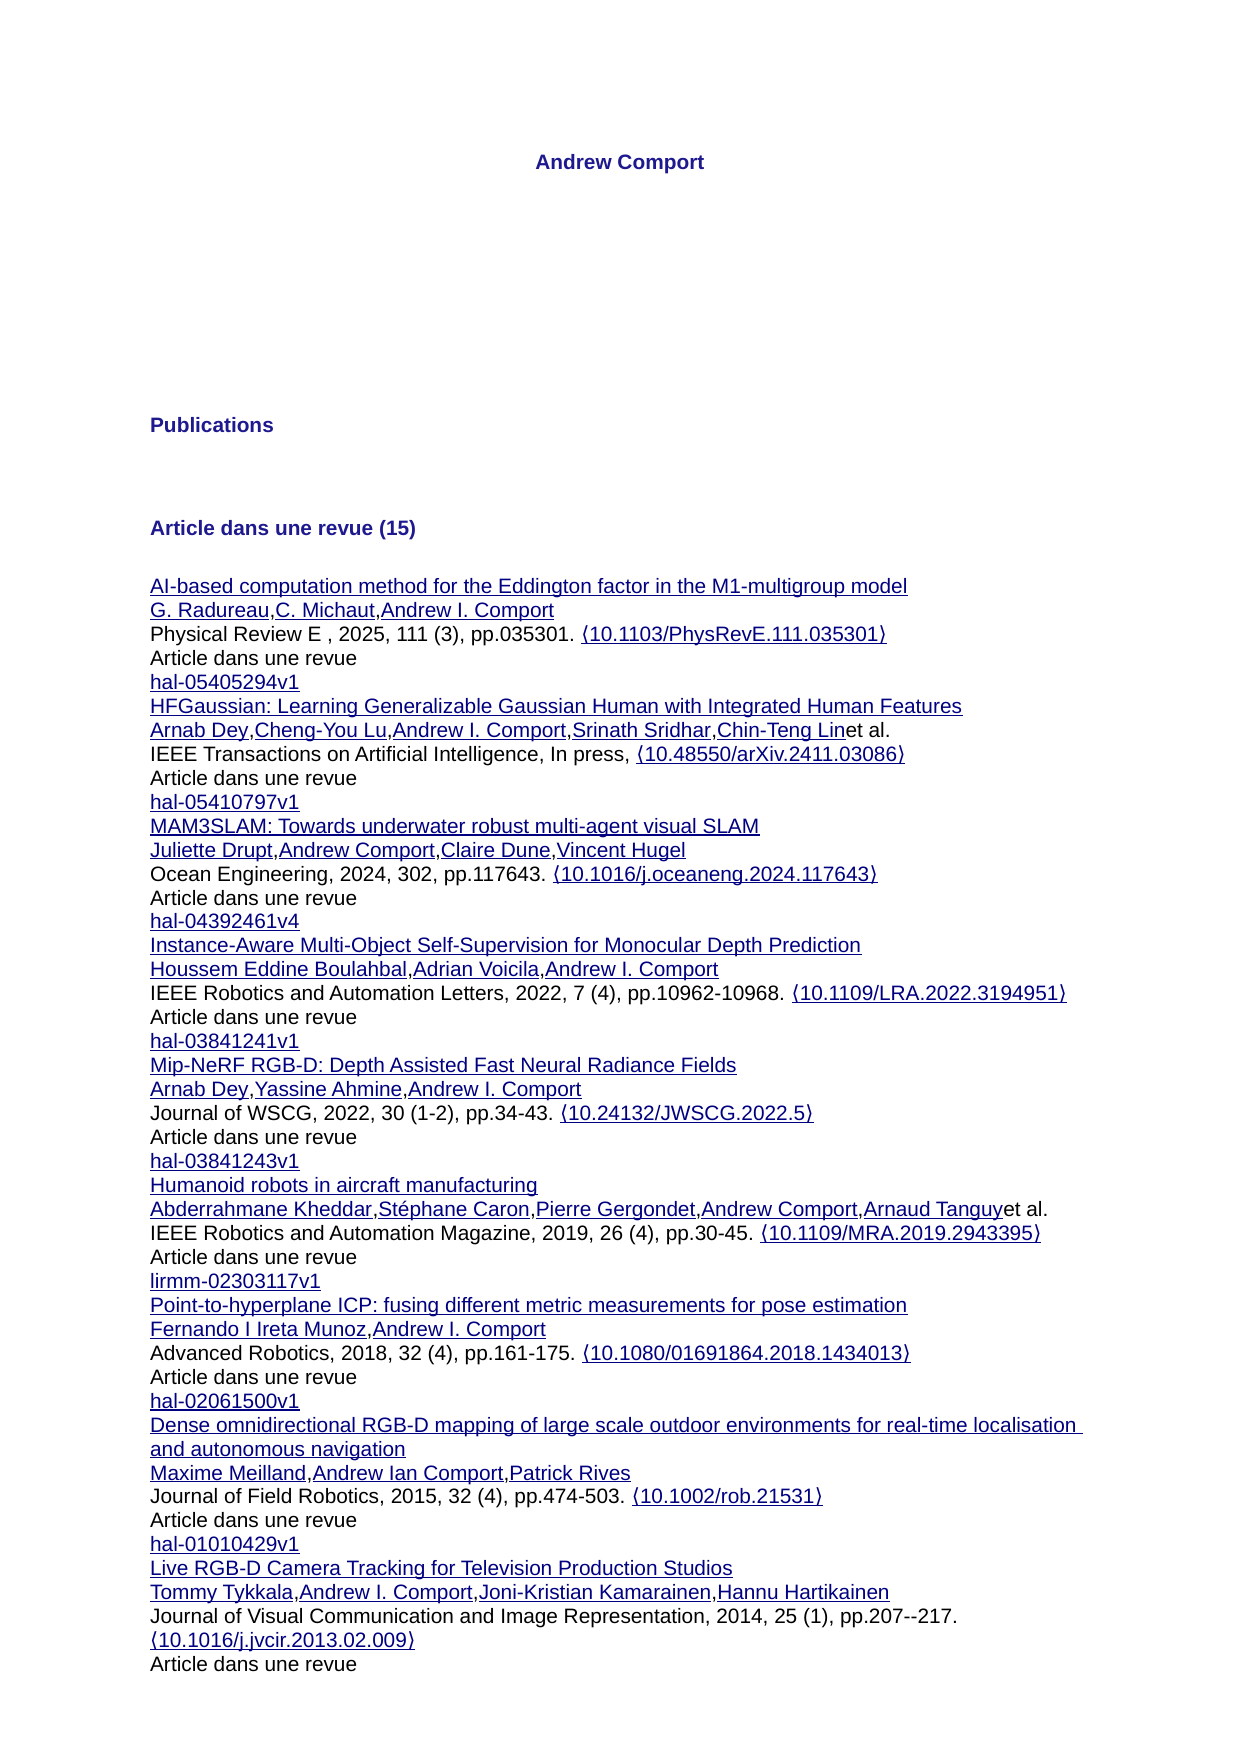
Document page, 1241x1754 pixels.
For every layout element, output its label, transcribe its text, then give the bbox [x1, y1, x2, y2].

table_cell Live RGB-D Camera Tracking for Television Production Studios Tommy Tykkala,Andrew I. Comport,Joni-Kristian Kamarainen,Hannu Hartikainen Journal of Visual Communication and Image Representation, 2014, 25 (1), pp.207--217. ⟨10.1016/j.jvcir.2013.02.009⟩ Article dans une revue [150, 1556, 1090, 1676]
table_header AI-based computation method for the Eddington factor in the M1-multigroup model G. Radureau,C. Michaut,Andrew I. Comport Physical Review E , 2025, 111 (3), pp.035301. ⟨10.1103/PhysRevE.111.035301⟩ Article dans une revue hal-05405294v1 [150, 574, 1090, 694]
subtitle Publications [150, 412, 1090, 436]
table_cell MAM3SLAM: Towards underwater robust multi-agent visual SLAM Juliette Drupt,Andrew Comport,Claire Dune,Vincent Hugel Ocean Engineering, 2024, 302, pp.117643. ⟨10.1016/j.oceaneng.2024.117643⟩ Article dans une revue hal-04392461v4 [150, 814, 1090, 933]
table_cell Humanoid robots in aircraft manufacturing Abderrahmane Kheddar,Stéphane Caron,Pierre Gergondet,Andrew Comport,Arnaud Tanguyet al. IEEE Robotics and Automation Magazine, 2019, 26 (4), pp.30-45. ⟨10.1109/MRA.2019.2943395⟩ Article dans une revue lirmm-02303117v1 [150, 1173, 1090, 1293]
table_cell Dense omnidirectional RGB-D mapping of large scale outdoor environments for real-time localisation and autonomous navigation Maxime Meilland,Andrew Ian Comport,Patrick Rives Journal of Field Robotics, 2015, 32 (4), pp.474-503. ⟨10.1002/rob.21531⟩ Article dans une revue hal-01010429v1 [150, 1413, 1090, 1556]
subtitle Article dans une revue (15) [150, 516, 1090, 539]
table_cell HFGaussian: Learning Generalizable Gaussian Human with Integrated Human Features Arnab Dey,Cheng-You Lu,Andrew I. Comport,Srinath Sridhar,Chin-Teng Linet al. IEEE Transactions on Artificial Intelligence, In press, ⟨10.48550/arXiv.2411.03086⟩ Article dans une revue hal-05410797v1 [150, 694, 1090, 813]
table_cell Instance-Aware Multi-Object Self-Supervision for Monocular Depth Prediction Houssem Eddine Boulahbal,Adrian Voicila,Andrew I. Comport IEEE Robotics and Automation Letters, 2022, 7 (4), pp.10962-10968. ⟨10.1109/LRA.2022.3194951⟩ Article dans une revue hal-03841241v1 [150, 933, 1090, 1053]
table_cell Mip-NeRF RGB-D: Depth Assisted Fast Neural Radiance Fields Arnab Dey,Yassine Ahmine,Andrew I. Comport Journal of WSCG, 2022, 30 (1-2), pp.34-43. ⟨10.24132/JWSCG.2022.5⟩ Article dans une revue hal-03841243v1 [150, 1053, 1090, 1173]
table_cell Point-to-hyperplane ICP: fusing different metric measurements for pose estimation Fernando I Ireta Munoz,Andrew I. Comport Advanced Robotics, 2018, 32 (4), pp.161-175. ⟨10.1080/01691864.2018.1434013⟩ Article dans une revue hal-02061500v1 [150, 1293, 1090, 1412]
subtitle Andrew Comport [150, 150, 1090, 174]
